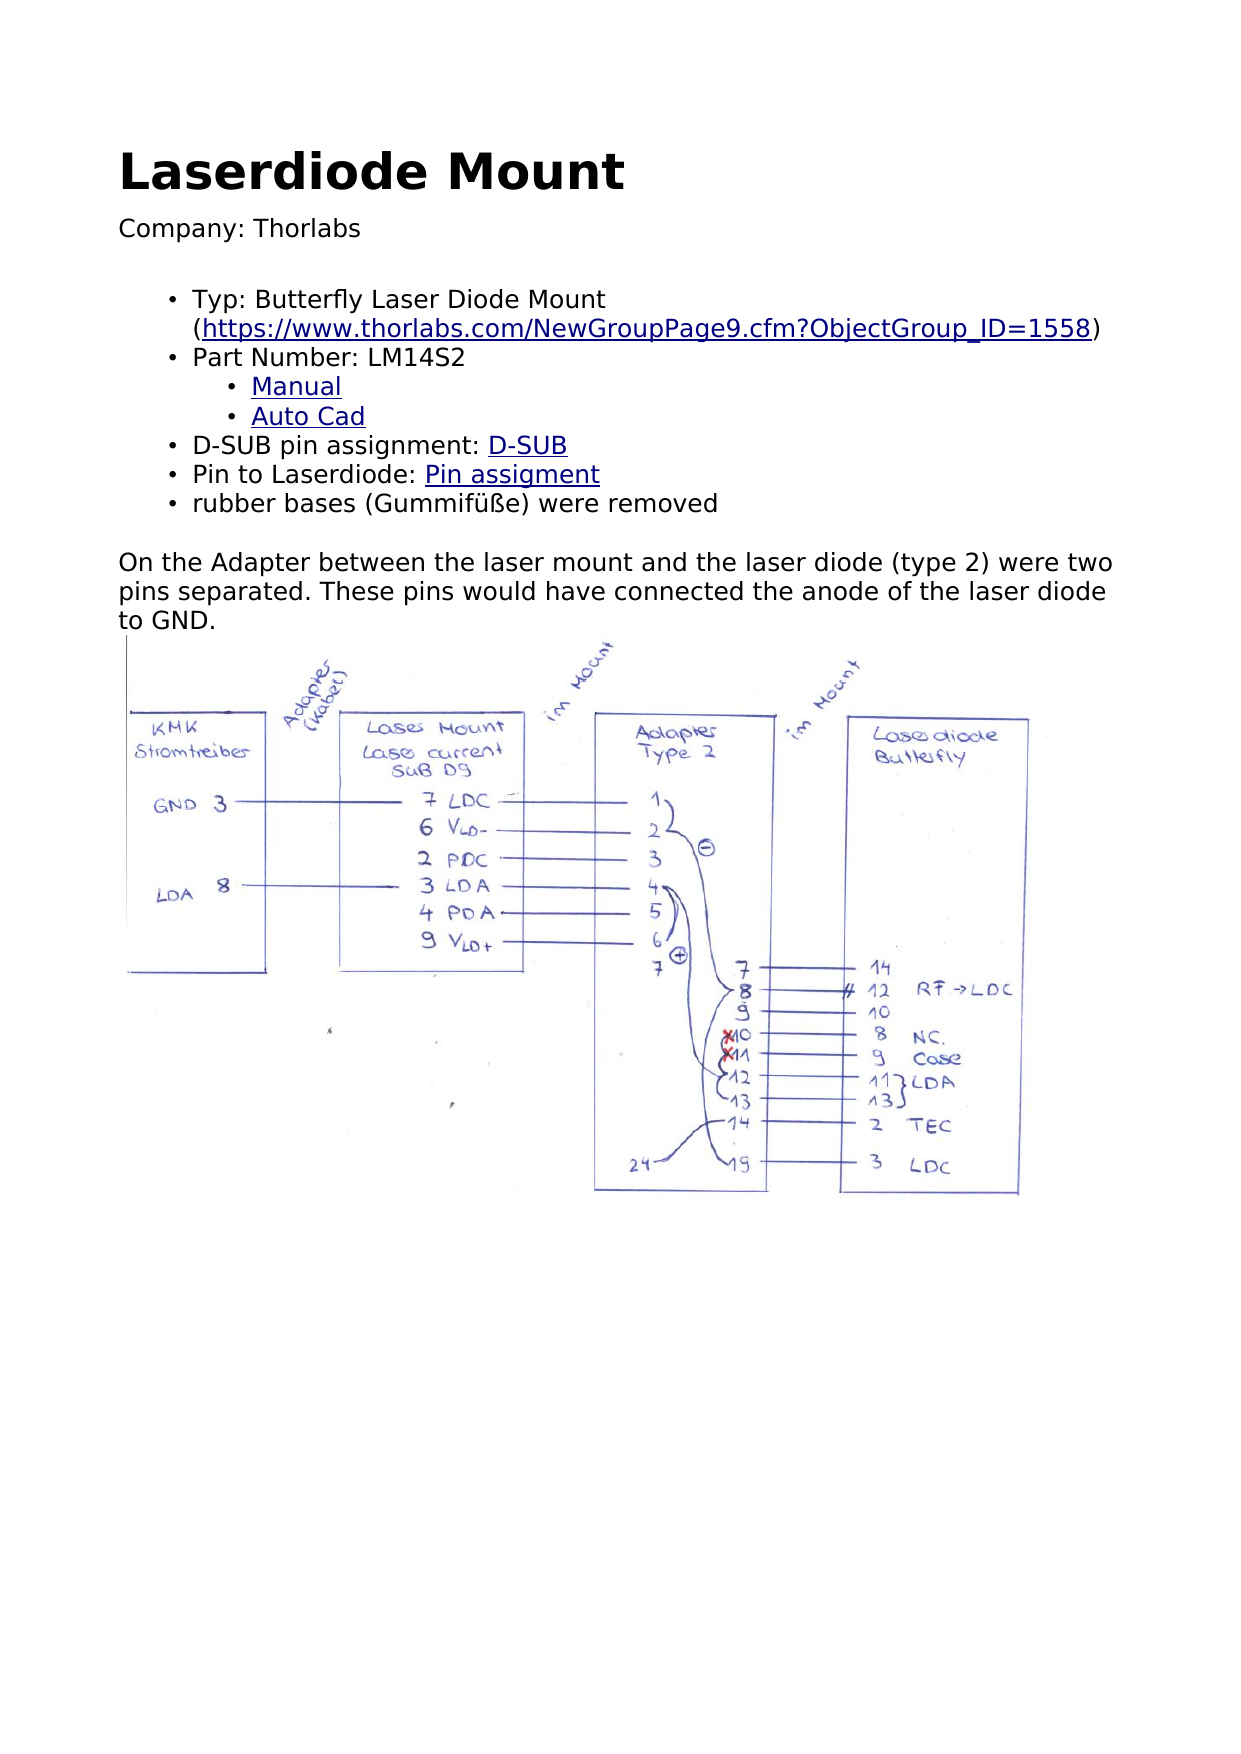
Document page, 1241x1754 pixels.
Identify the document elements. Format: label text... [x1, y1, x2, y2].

list Auto Cad [236, 402, 1122, 431]
picture [126, 635, 1064, 1228]
list Typ: Butterfly Laser Diode Mount (https://www.thorlabs.com/NewGroupPage9.cfm?ObjectGroup_ID=1558) [177, 285, 1122, 343]
list D-SUB pin assignment: D-SUB [177, 431, 1122, 460]
list Pin to Laserdiode: Pin assigment [177, 460, 1122, 489]
list Part Number: LM14S2 [177, 343, 1122, 372]
list rubber bases (Gummifüße) were removed [177, 489, 1122, 518]
text Company: Thorlabs [118, 214, 1122, 243]
subtitle Laserdiode Mount [118, 143, 1122, 201]
text On the Adapter between the laser mount and the laser diode (type 2) were two pins separated. These pins would have connected the anode of the laser diode to GND. [118, 548, 1122, 1234]
list Manual [236, 372, 1122, 402]
